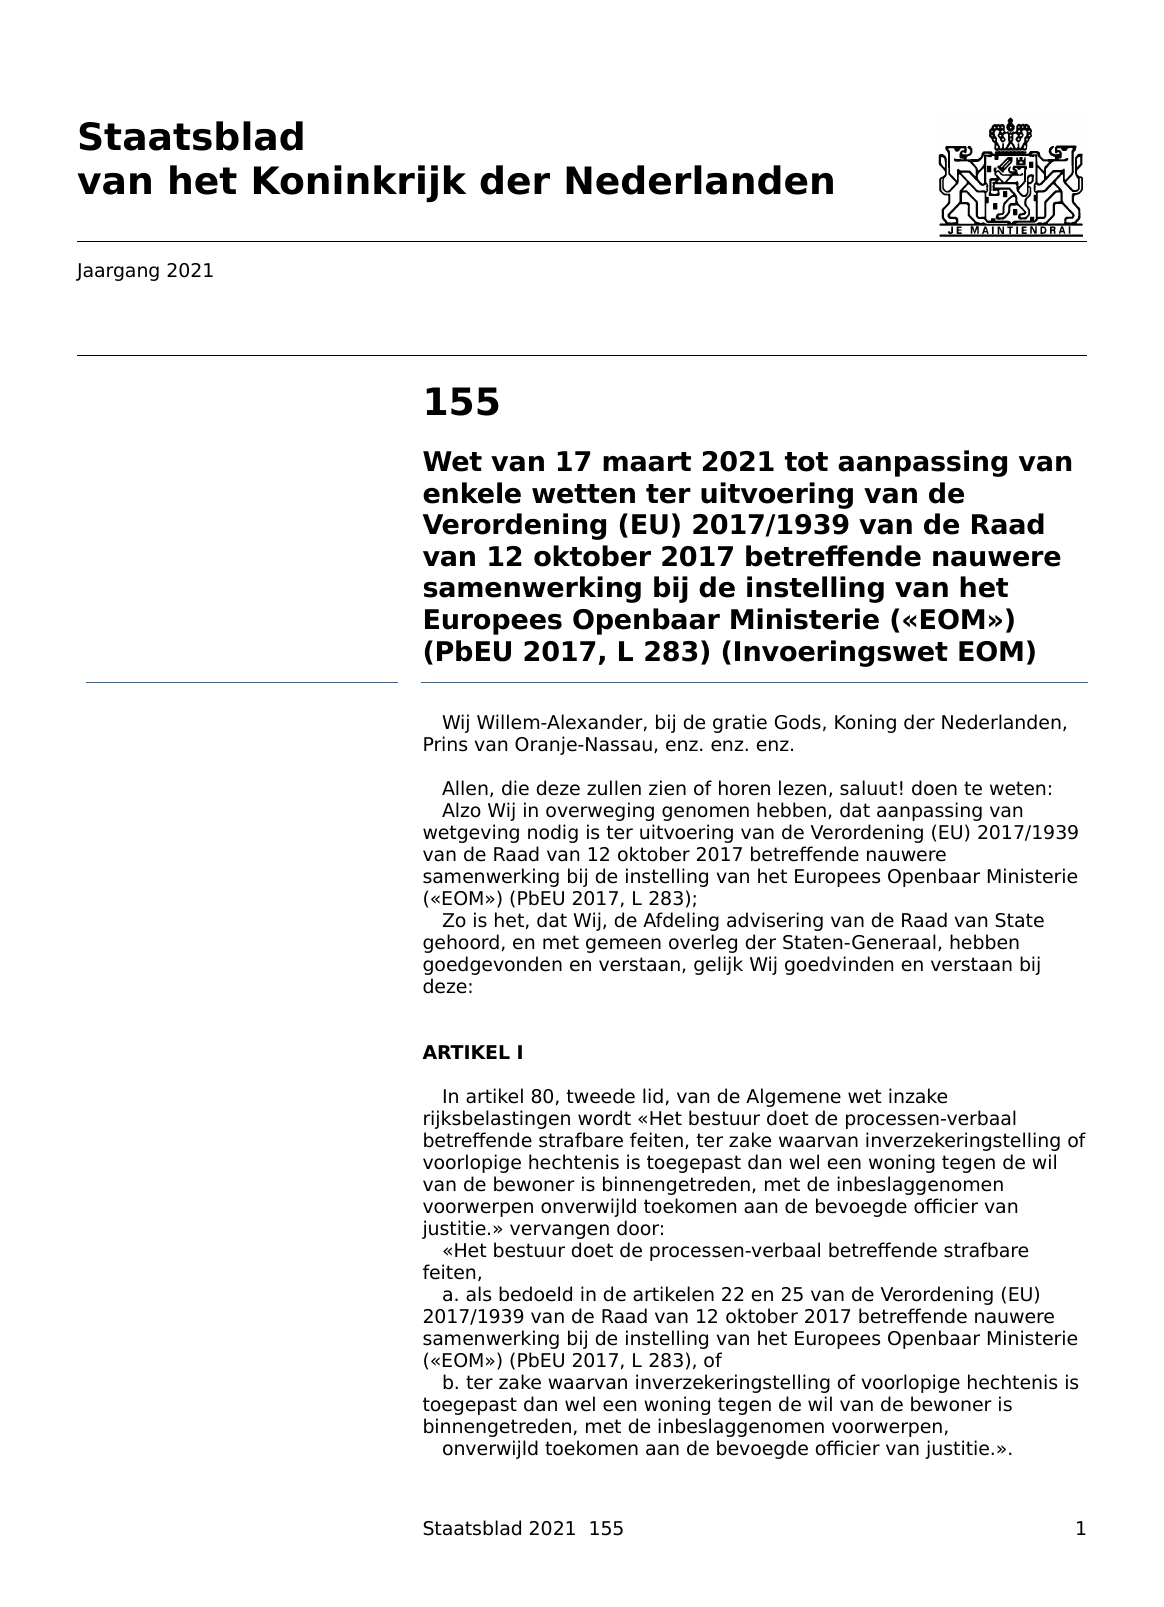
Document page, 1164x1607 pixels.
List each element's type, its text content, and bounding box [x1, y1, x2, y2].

text Allen, die deze zullen zien of horen lezen, saluut! doen te weten: [422, 778, 1087, 800]
text onverwijld toekomen aan de bevoegde officier van justitie.». [422, 1438, 1087, 1460]
picture [936, 115, 1087, 240]
table_cell Jaargang 2021 [77, 242, 1087, 355]
text Wij Willem-Alexander, bij de gratie Gods, Koning der Nederlanden, Prins van Oranje-Nassau, enz. enz. enz. [422, 712, 1087, 756]
text Wet van 17 maart 2021 tot aanpassing van enkele wetten ter uitvoering van de Verordening (EU) 2017/1939 van de Raad van 12 oktober 2017 betreffende nauwere samenwerking bij de instelling van het Europees Openbaar Ministerie («EOM») (PbEU 2017, L 283) (Invoeringswet EOM) [422, 447, 1087, 667]
text Zo is het, dat Wij, de Afdeling advisering van de Raad van State gehoord, en met gemeen overleg der Staten-Generaal, hebben goedgevonden en verstaan, gelijk Wij goedvinden en verstaan bij deze: [422, 910, 1087, 998]
text Alzo Wij in overweging genomen hebben, dat aanpassing van wetgeving nodig is ter uitvoering van de Verordening (EU) 2017/1939 van de Raad van 12 oktober 2017 betreffende nauwere samenwerking bij de instelling van het Europees Openbaar Ministerie («EOM») (PbEU 2017, L 283); [422, 800, 1087, 910]
text «Het bestuur doet de processen-verbaal betreffende strafbare feiten, [422, 1240, 1087, 1284]
text In artikel 80, tweede lid, van de Algemene wet inzake rijksbelastingen wordt «Het bestuur doet de processen-verbaal betreffende strafbare feiten, ter zake waarvan inverzekeringstelling of voorlopige hechtenis is toegepast dan wel een woning tegen de wil van de bewoner is binnengetreden, met de inbeslaggenomen voorwerpen onverwijld toekomen aan de bevoegde officier van justitie.» vervangen door: [422, 1086, 1087, 1240]
table_header Staatsblad van het Koninkrijk der Nederlanden [77, 100, 886, 241]
text a. als bedoeld in de artikelen 22 en 25 van de Verordening (EU) 2017/1939 van de Raad van 12 oktober 2017 betreffende nauwere samenwerking bij de instelling van het Europees Openbaar Ministerie («EOM») (PbEU 2017, L 283), of [422, 1284, 1087, 1372]
subtitle 155 [422, 381, 1087, 424]
text b. ter zake waarvan inverzekeringstelling of voorlopige hechtenis is toegepast dan wel een woning tegen de wil van de bewoner is binnengetreden, met de inbeslaggenomen voorwerpen, [422, 1372, 1087, 1438]
subtitle ARTIKEL I [422, 1042, 1087, 1064]
table_header [886, 100, 1087, 241]
